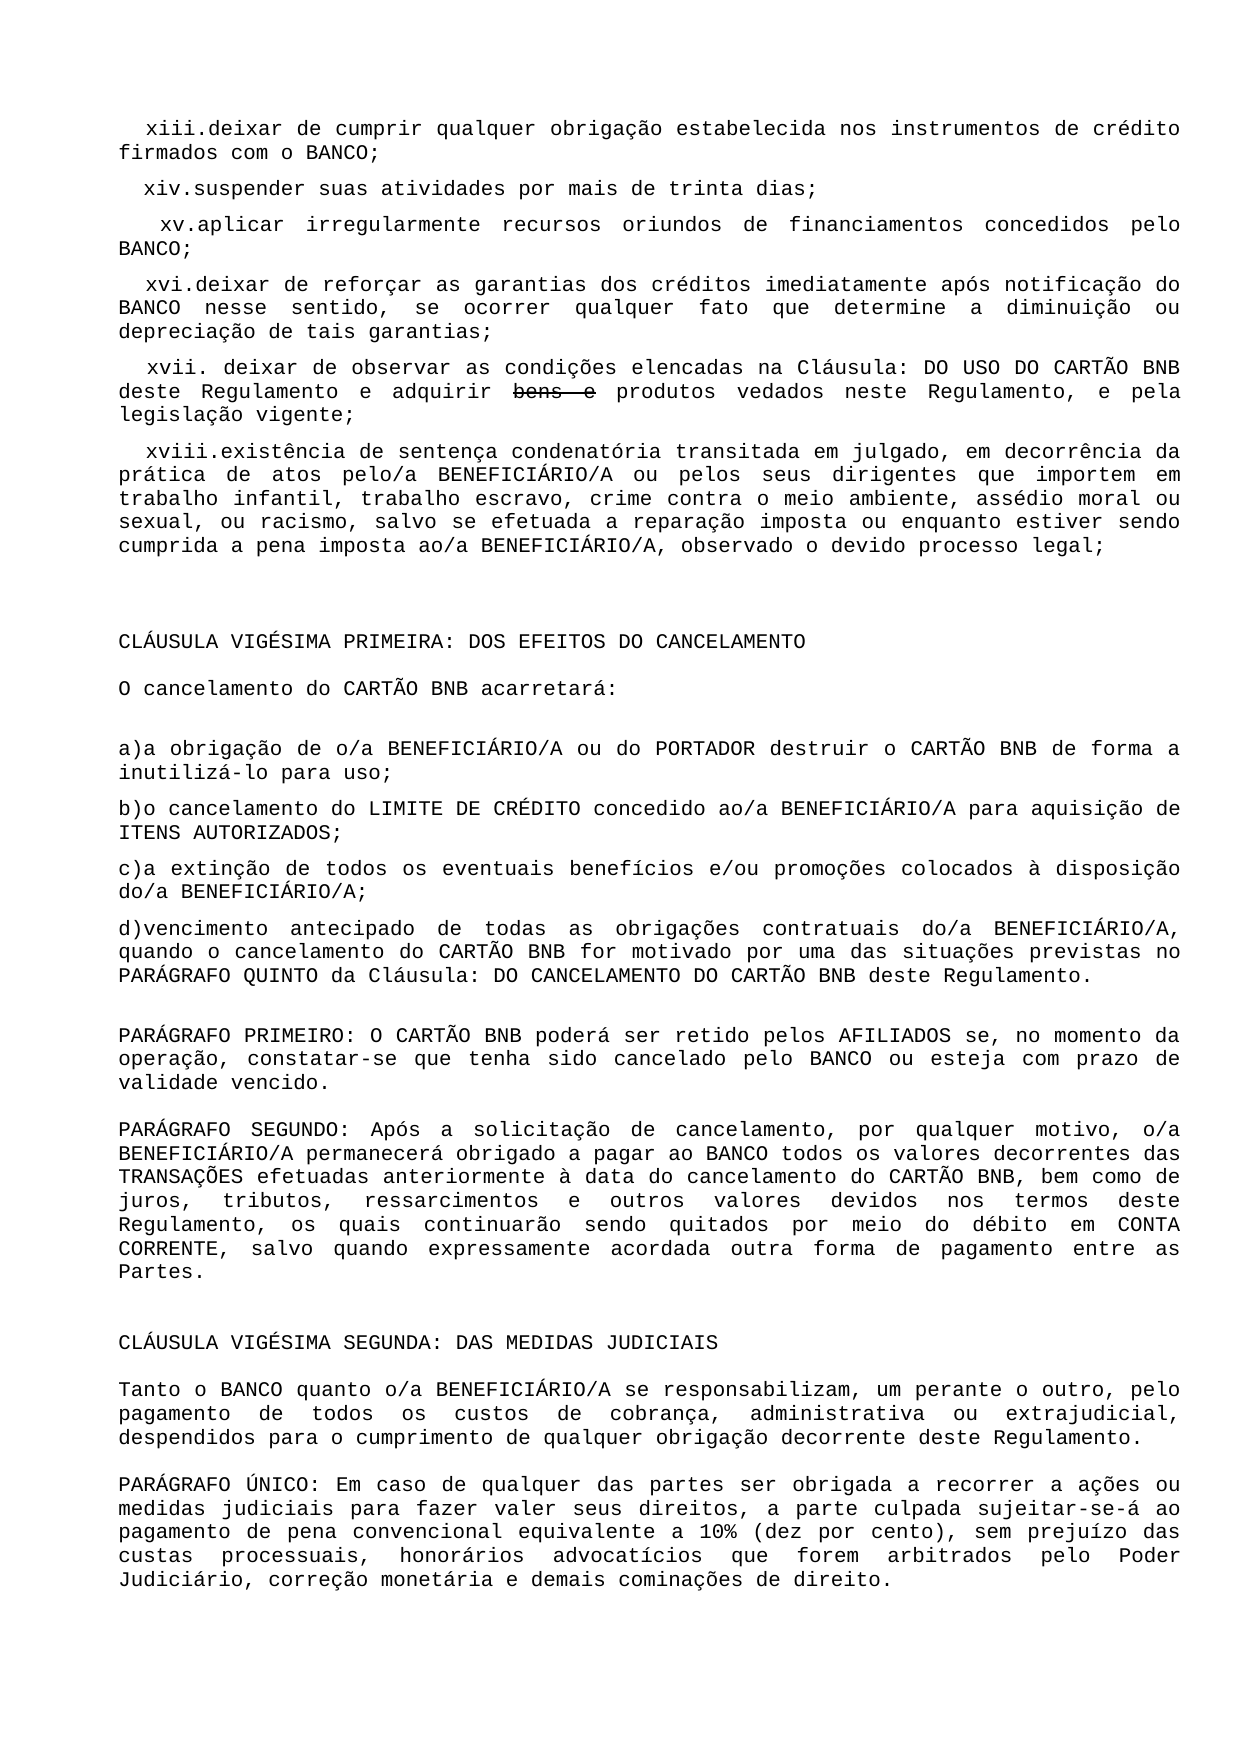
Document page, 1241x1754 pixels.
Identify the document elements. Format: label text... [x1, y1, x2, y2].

text a)a obrigação de o/a BENEFICIÁRIO/A ou do PORTADOR destruir o CARTÃO BNB de forma a inutilizá-lo para uso; [118, 738, 1181, 786]
text CLÁUSULA VIGÉSIMA SEGUNDA: DAS MEDIDAS JUDICIAIS [118, 1332, 1181, 1356]
text PARÁGRAFO SEGUNDO: Após a solicitação de cancelamento, por qualquer motivo, o/a BENEFICIÁRIO/A permanecerá obrigado a pagar ao BANCO todos os valores decorrentes das TRANSAÇÕES efetuadas anteriormente à data do cancelamento do CARTÃO BNB, bem como de juros, tributos, ressarcimentos e outros valores devidos nos termos deste Regulamento, os quais continuarão sendo quitados por meio do débito em CONTA CORRENTE, salvo quando expressamente acordada outra forma de pagamento entre as Partes. [118, 1119, 1181, 1285]
text O cancelamento do CARTÃO BNB acarretará: [118, 678, 1181, 702]
text PARÁGRAFO PRIMEIRO: O CARTÃO BNB poderá ser retido pelos AFILIADOS se, no momento da operação, constatar-se que tenha sido cancelado pelo BANCO ou esteja com prazo de validade vencido. [118, 1025, 1181, 1096]
text xviii.existência de sentença condenatória transitada em julgado, em decorrência da prática de atos pelo/a BENEFICIÁRIO/A ou pelos seus dirigentes que importem em trabalho infantil, trabalho escravo, crime contra o meio ambiente, assédio moral ou sexual, ou racismo, salvo se efetuada a reparação imposta ou enquanto estiver sendo cumprida a pena imposta ao/a BENEFICIÁRIO/A, observado o devido processo legal; [118, 441, 1181, 559]
text b)o cancelamento do LIMITE DE CRÉDITO concedido ao/a BENEFICIÁRIO/A para aquisição de ITENS AUTORIZADOS; [118, 798, 1181, 845]
text c)a extinção de todos os eventuais benefícios e/ou promoções colocados à disposição do/a BENEFICIÁRIO/A; [118, 858, 1181, 905]
text Tanto o BANCO quanto o/a BENEFICIÁRIO/A se responsabilizam, um perante o outro, pelo pagamento de todos os custos de cobrança, administrativa ou extrajudicial, despendidos para o cumprimento de qualquer obrigação decorrente deste Regulamento. [118, 1379, 1181, 1450]
text xvi.deixar de reforçar as garantias dos créditos imediatamente após notificação do BANCO nesse sentido, se ocorrer qualquer fato que determine a diminuição ou depreciação de tais garantias; [118, 274, 1181, 345]
text xiv.suspender suas atividades por mais de trinta dias; [118, 178, 1181, 201]
text d)vencimento antecipado de todas as obrigações contratuais do/a BENEFICIÁRIO/A, quando o cancelamento do CARTÃO BNB for motivado por uma das situações previstas no PARÁGRAFO QUINTO da Cláusula: DO CANCELAMENTO DO CARTÃO BNB deste Regulamento. [118, 918, 1181, 988]
text xv.aplicar irregularmente recursos oriundos de financiamentos concedidos pelo BANCO; [118, 214, 1181, 261]
text xvii. deixar de observar as condições elencadas na Cláusula: DO USO DO CARTÃO BNB deste Regulamento e adquirir bens e produtos vedados neste Regulamento, e pela legislação vigente; [118, 357, 1181, 428]
text xiii.deixar de cumprir qualquer obrigação estabelecida nos instrumentos de crédito firmados com o BANCO; [118, 118, 1181, 165]
text CLÁUSULA VIGÉSIMA PRIMEIRA: DOS EFEITOS DO CANCELAMENTO [118, 631, 1181, 655]
text PARÁGRAFO ÚNICO: Em caso de qualquer das partes ser obrigada a recorrer a ações ou medidas judiciais para fazer valer seus direitos, a parte culpada sujeitar-se-á ao pagamento de pena convencional equivalente a 10% (dez por cento), sem prejuízo das custas processuais, honorários advocatícios que forem arbitrados pelo Poder Judiciário, correção monetária e demais cominações de direito. [118, 1474, 1181, 1592]
